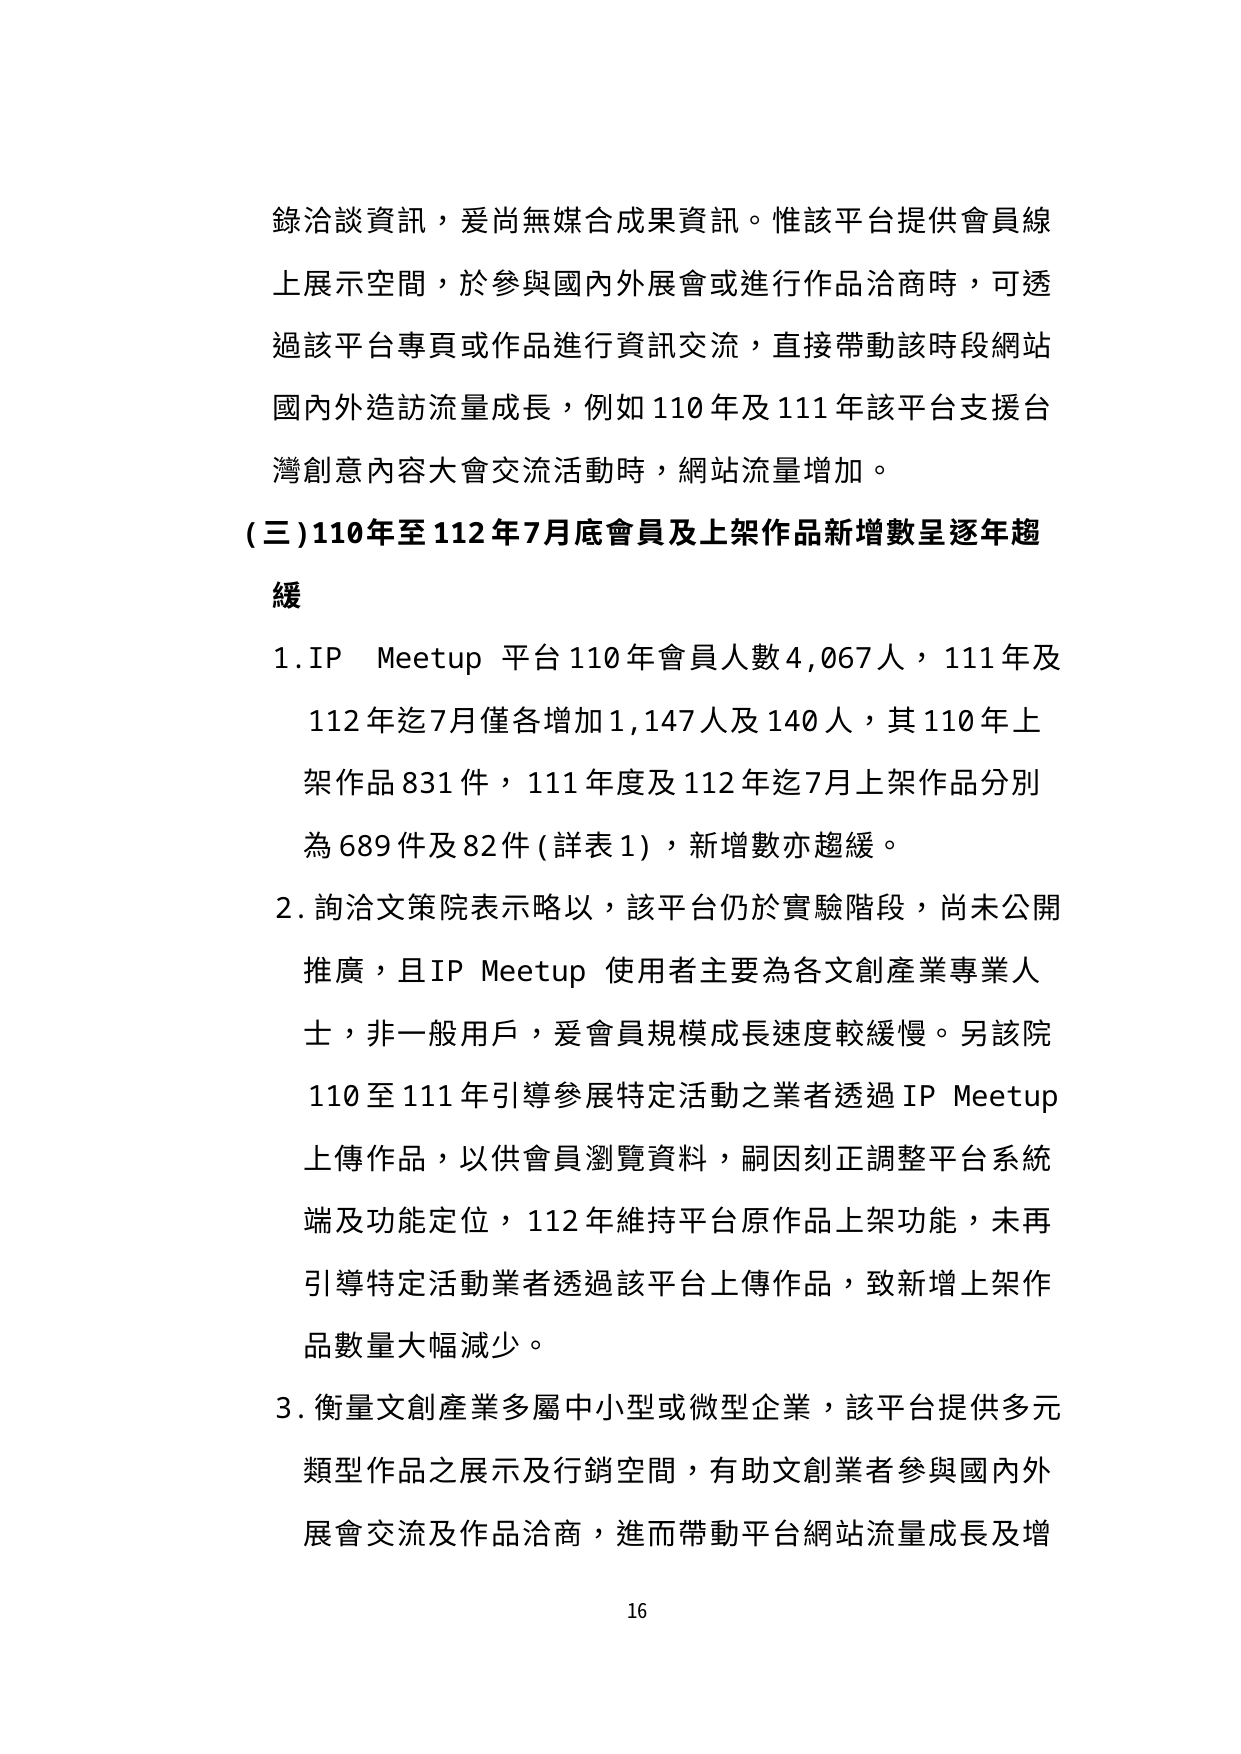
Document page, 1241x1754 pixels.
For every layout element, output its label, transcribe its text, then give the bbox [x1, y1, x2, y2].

text 錄洽談資訊，爰尚無媒合成果資訊。惟該平台提供會員線上展示空間，於參與國內外展會或進行作品洽商時，可透過該平台專頁或作品進行資訊交流，直接帶動該時段網站國內外造訪流量成長，例如110年及111年該平台支援台灣創意內容大會交流活動時，網站流量增加。 [266, 177, 1063, 490]
text 3.衡量文創產業多屬中小型或微型企業，該平台提供多元類型作品之展示及行銷空間，有助文創業者參與國內外展會交流及作品洽商，進而帶動平台網站流量成長及增 [266, 1365, 1063, 1552]
text (三)110年至112年7月底會員及上架作品新增數呈逐年趨緩 [236, 490, 1063, 615]
text 2.詢洽文策院表示略以，該平台仍於實驗階段，尚未公開推廣，且IP Meetup 使用者主要為各文創產業專業人士，非一般用戶，爰會員規模成長速度較緩慢。另該院110至111年引導參展特定活動之業者透過IP Meetup上傳作品，以供會員瀏覽資料，嗣因刻正調整平台系統端及功能定位，112年維持平台原作品上架功能，未再引導特定活動業者透過該平台上傳作品，致新增上架作品數量大幅減少。 [266, 865, 1063, 1365]
text 1.IP Meetup 平台110年會員人數4,067人，111年及112年迄7月僅各增加1,147人及140人，其110年上架作品831件，111年度及112年迄7月上架作品分別為689件及82件(詳表1)，新增數亦趨緩。 [266, 615, 1063, 865]
